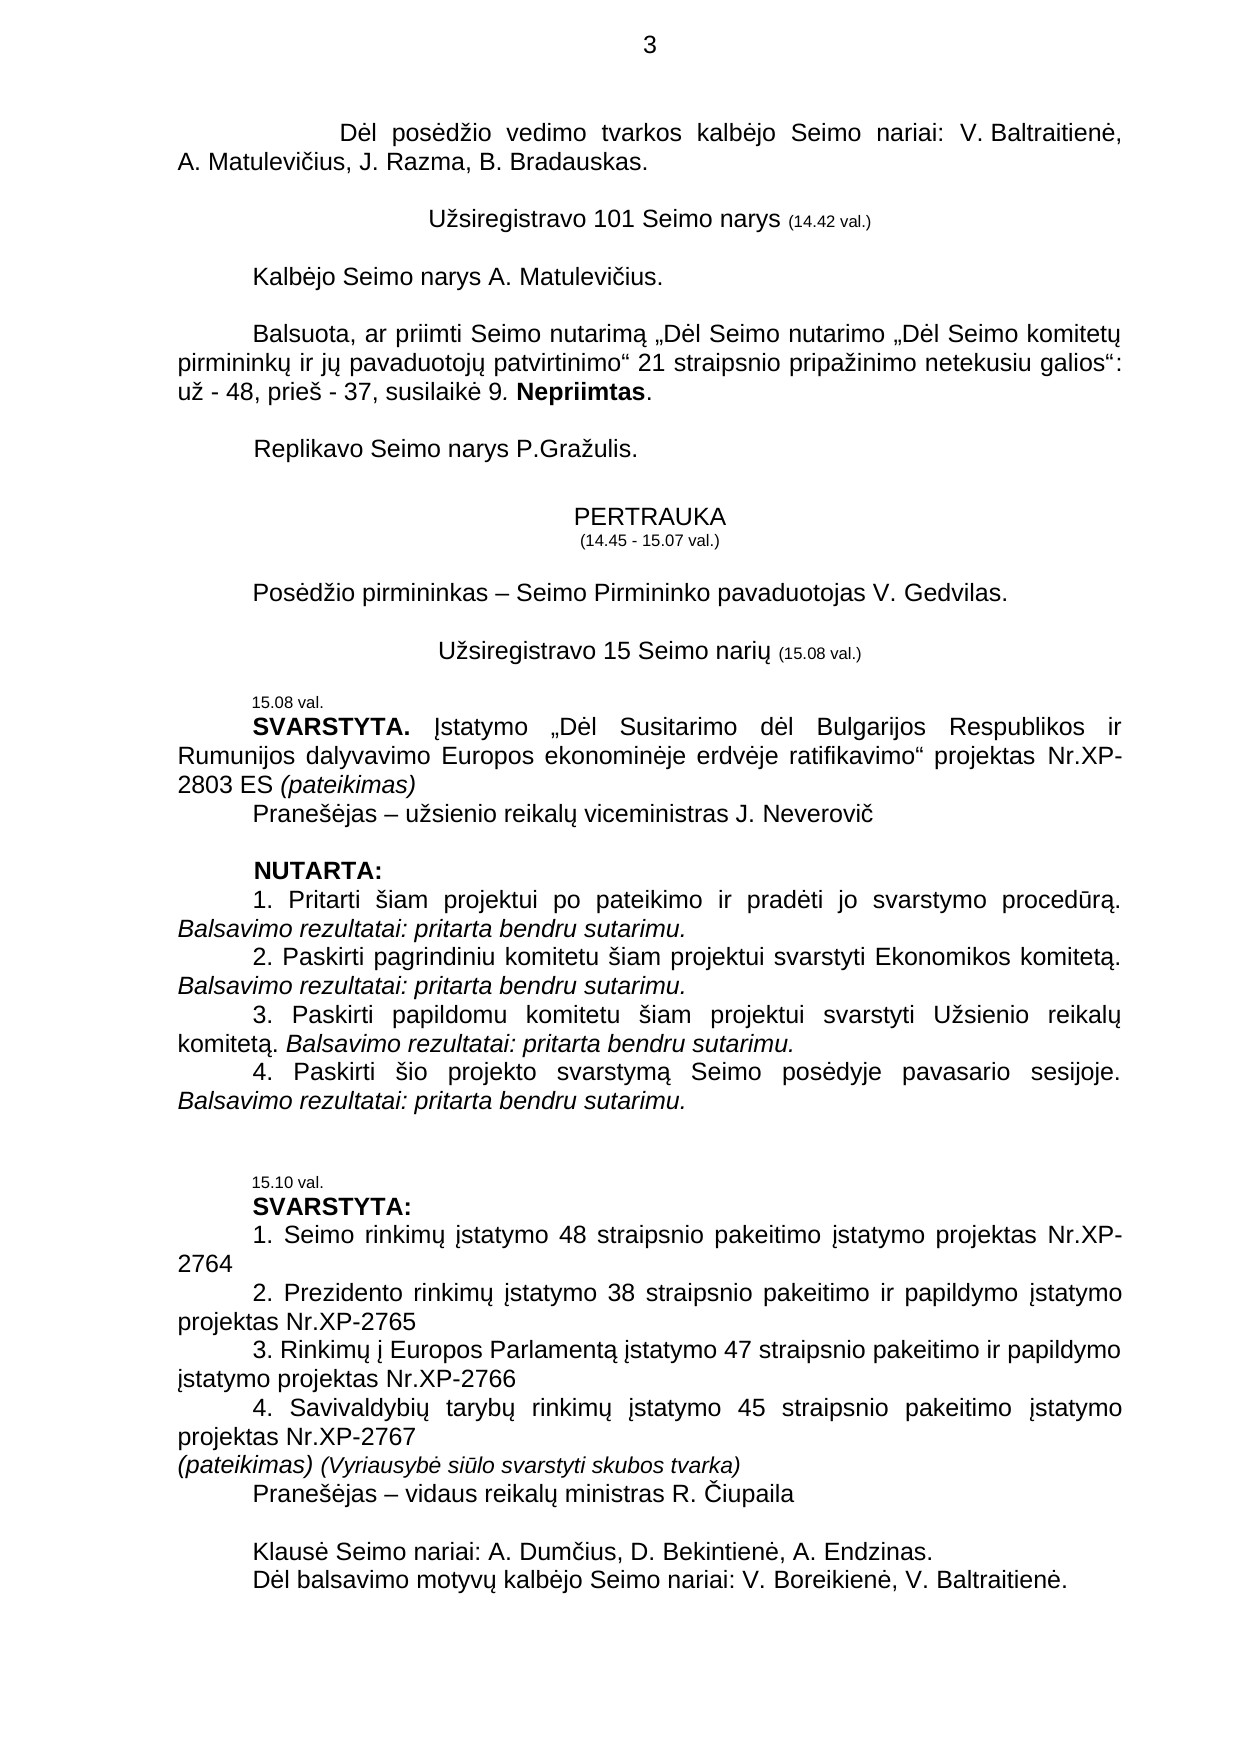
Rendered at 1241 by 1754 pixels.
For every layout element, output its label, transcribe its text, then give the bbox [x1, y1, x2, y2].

text 2. Prezidento rinkimų įstatymo 38 straipsnio pakeitimo ir papildymo įstatymo projektas Nr.XP-2765 [177, 1278, 1122, 1335]
text 15.08 val. [177, 693, 1122, 712]
text Dėl balsavimo motyvų kalbėjo Seimo nariai: V. Boreikienė, V. Baltraitienė. [177, 1565, 1122, 1594]
text Užsiregistravo 101 Seimo narys (14.42 val.) [177, 204, 1122, 233]
text 4. Paskirti šio projekto svarstymą Seimo posėdyje pavasario sesijoje. Balsavimo rezultatai: pritarta bendru sutarimu. [177, 1057, 1122, 1115]
text 1. Seimo rinkimų įstatymo 48 straipsnio pakeitimo įstatymo projektas Nr.XP-2764 [177, 1220, 1122, 1278]
text Klausė Seimo nariai: A. Dumčius, D. Bekintienė, A. Endzinas. [177, 1537, 1122, 1565]
text 4. Savivaldybių tarybų rinkimų įstatymo 45 straipsnio pakeitimo įstatymo projektas Nr.XP-2767 [177, 1393, 1122, 1450]
text Kalbėjo Seimo narys A. Matulevičius. [177, 262, 1122, 291]
text 1. Pritarti šiam projektui po pateikimo ir pradėti jo svarstymo procedūrą. Balsavimo rezultatai: pritarta bendru sutarimu. [177, 885, 1122, 942]
text (14.45 - 15.07 val.) [177, 530, 1122, 549]
text NUTARTA: [177, 856, 1122, 885]
text PERTRAUKA [177, 502, 1122, 530]
text Posėdžio pirmininkas – Seimo Pirmininko pavaduotojas V. Gedvilas. [177, 578, 1122, 607]
text (pateikimas) (Vyriausybė siūlo svarstyti skubos tvarka) [177, 1450, 1122, 1479]
text Pranešėjas – vidaus reikalų ministras R. Čiupaila [177, 1479, 1122, 1508]
text SVARSTYTA. Įstatymo „Dėl Susitarimo dėl Bulgarijos Respublikos ir Rumunijos dalyvavimo Europos ekonominėje erdvėje ratifikavimo“ projektas Nr.XP-2803 ES (pateikimas) [177, 712, 1122, 799]
text 2. Paskirti pagrindiniu komitetu šiam projektui svarstyti Ekonomikos komitetą. Balsavimo rezultatai: pritarta bendru sutarimu. [177, 942, 1122, 1000]
text Balsuota, ar priimti Seimo nutarimą „Dėl Seimo nutarimo „Dėl Seimo komitetų pirmininkų ir jų pavaduotojų patvirtinimo“ 21 straipsnio pripažinimo netekusiu galios“: už - 48, prieš - 37, susilaikė 9. Nepriimtas. [177, 319, 1122, 406]
text 3. Paskirti papildomu komitetu šiam projektui svarstyti Užsienio reikalų komitetą. Balsavimo rezultatai: pritarta bendru sutarimu. [177, 1000, 1122, 1057]
text Dėl posėdžio vedimo tvarkos kalbėjo Seimo nariai: V. Baltraitienė, A. Matulevičius, J. Razma, B. Bradauskas. [177, 118, 1122, 176]
text SVARSTYTA: [177, 1192, 1122, 1220]
text Replikavo Seimo narys P.Gražulis. [177, 434, 1122, 463]
text 3. Rinkimų į Europos Parlamentą įstatymo 47 straipsnio pakeitimo ir papildymo įstatymo projektas Nr.XP-2766 [177, 1335, 1122, 1393]
text Pranešėjas – užsienio reikalų viceministras J. Neverovič [177, 799, 1122, 827]
text 15.10 val. [177, 1172, 1122, 1192]
text Užsiregistravo 15 Seimo narių (15.08 val.) [177, 636, 1122, 664]
